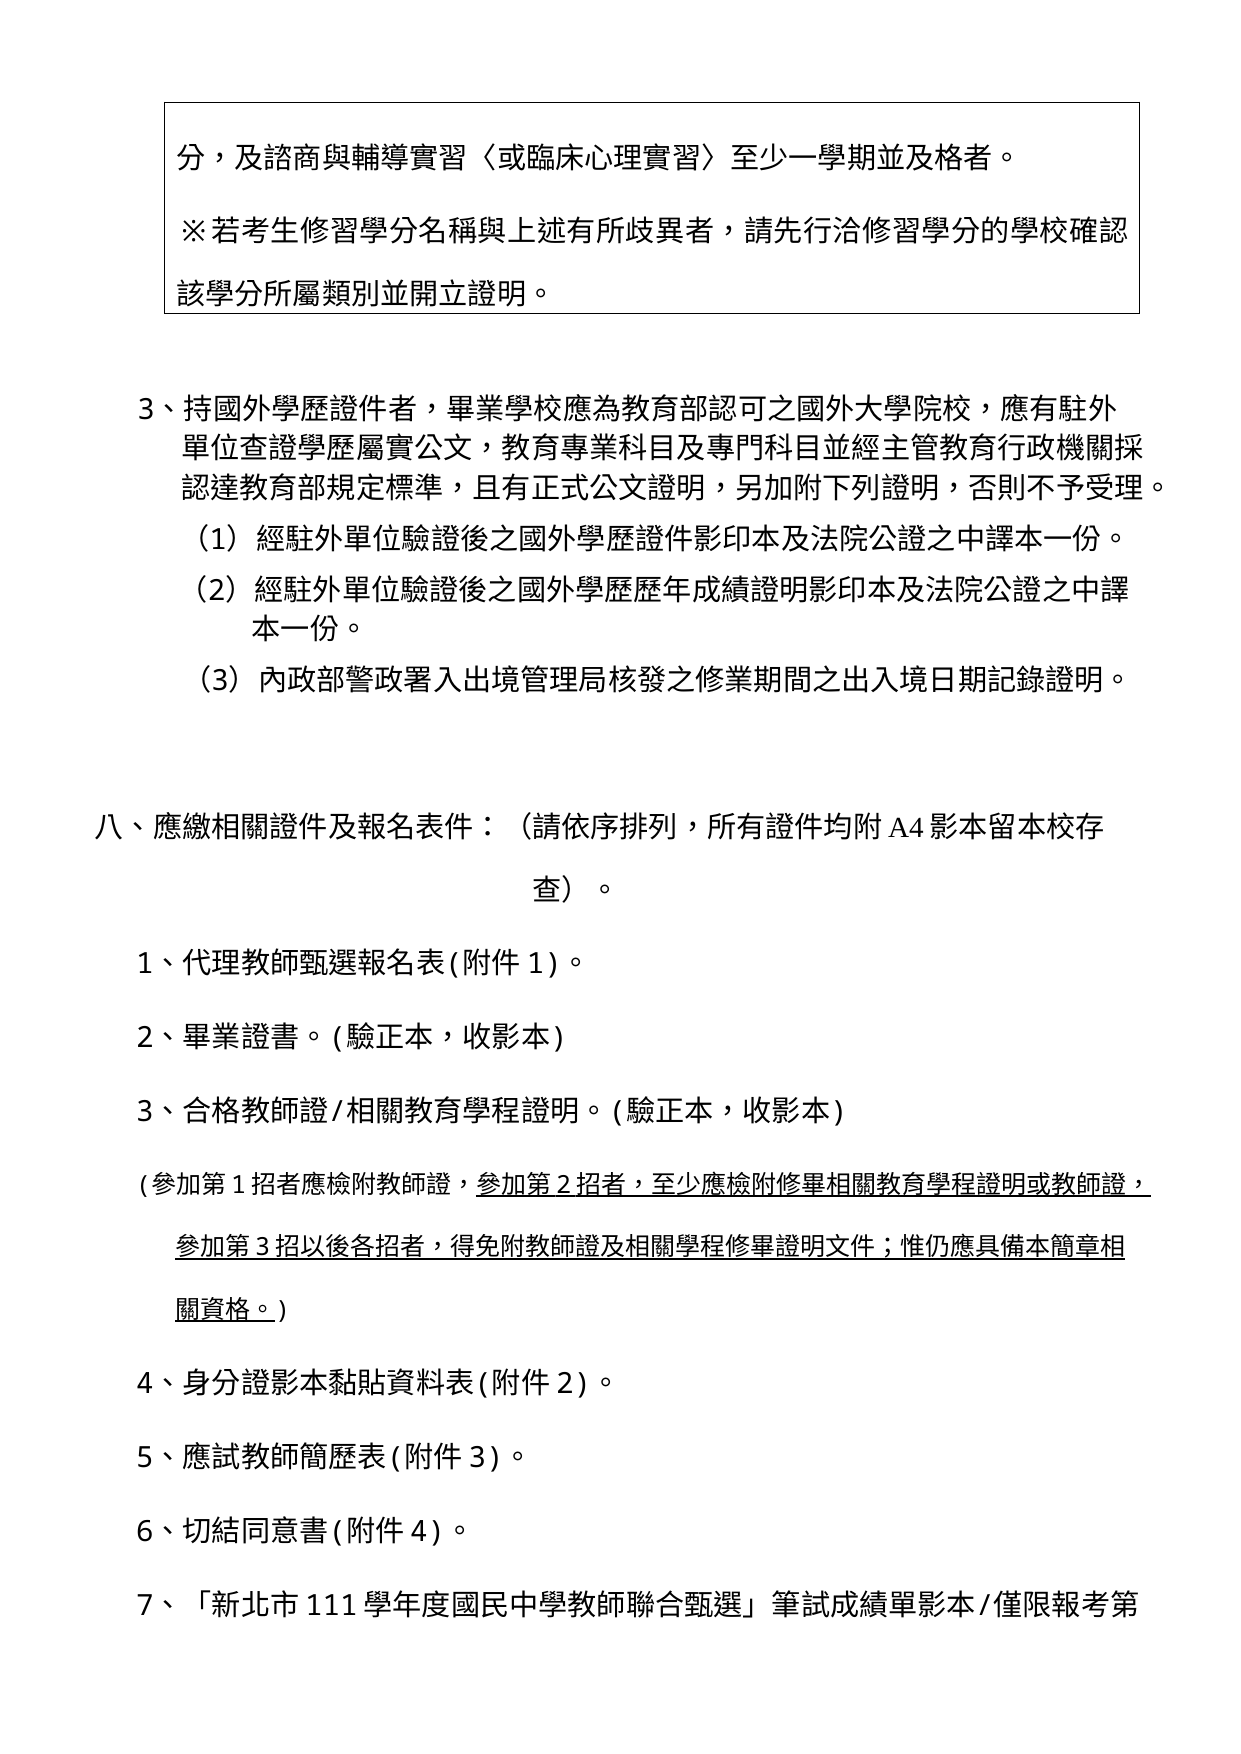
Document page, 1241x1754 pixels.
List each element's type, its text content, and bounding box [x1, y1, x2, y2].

text （2）經駐外單位驗證後之國外學歷歷年成績證明影印本及法院公證之中譯本一份。 [178, 568, 1146, 647]
text 八、應繳相關證件及報名表件：（請依序排列，所有證件均附A4影本留本校存查）。 [94, 783, 1146, 908]
text 7、「新北市111學年度國民中學教師聯合甄選」筆試成績單影本/僅限報考第 [136, 1561, 1146, 1623]
text 5、應試教師簡歷表(附件3)。 [136, 1413, 1146, 1476]
text （1）經駐外單位驗證後之國外學歷證件影印本及法院公證之中譯本一份。 [136, 517, 1146, 557]
text (參加第1招者應檢附教師證，參加第2招者，至少應檢附修畢相關教育學程證明或教師證，參加第3招以後各招者，得免附教師證及相關學程修畢證明文件；惟仍應具備本簡章相關資格。) [136, 1141, 1146, 1328]
text 6、切結同意書(附件4)。 [136, 1487, 1146, 1549]
text 4、身分證影本黏貼資料表(附件2)。 [136, 1339, 1146, 1402]
text 3、持國外學歷證件者，畢業學校應為教育部認可之國外大學院校，應有駐外單位查證學歷屬實公文，教育專業科目及專門科目並經主管教育行政機關採認達教育部規定標準，且有正式公文證明，另加附下列證明，否則不予受理。 [137, 387, 1145, 506]
text 3、合格教師證/相關教育學程證明。(驗正本，收影本) [136, 1067, 1146, 1129]
text 1、代理教師甄選報名表(附件1)。 [136, 919, 1146, 982]
text 2、畢業證書。(驗正本，收影本) [136, 993, 1146, 1056]
text （3）內政部警政署入出境管理局核發之修業期間之出入境日期記錄證明。 [94, 659, 1146, 698]
table_cell 分，及諮商與輔導實習〈或臨床心理實習〉至少一學期並及格者。 ※若考生修習學分名稱與上述有所歧異者，請先行洽修習學分的學校確認該學分所屬類別並開立證明。 [165, 103, 1139, 313]
